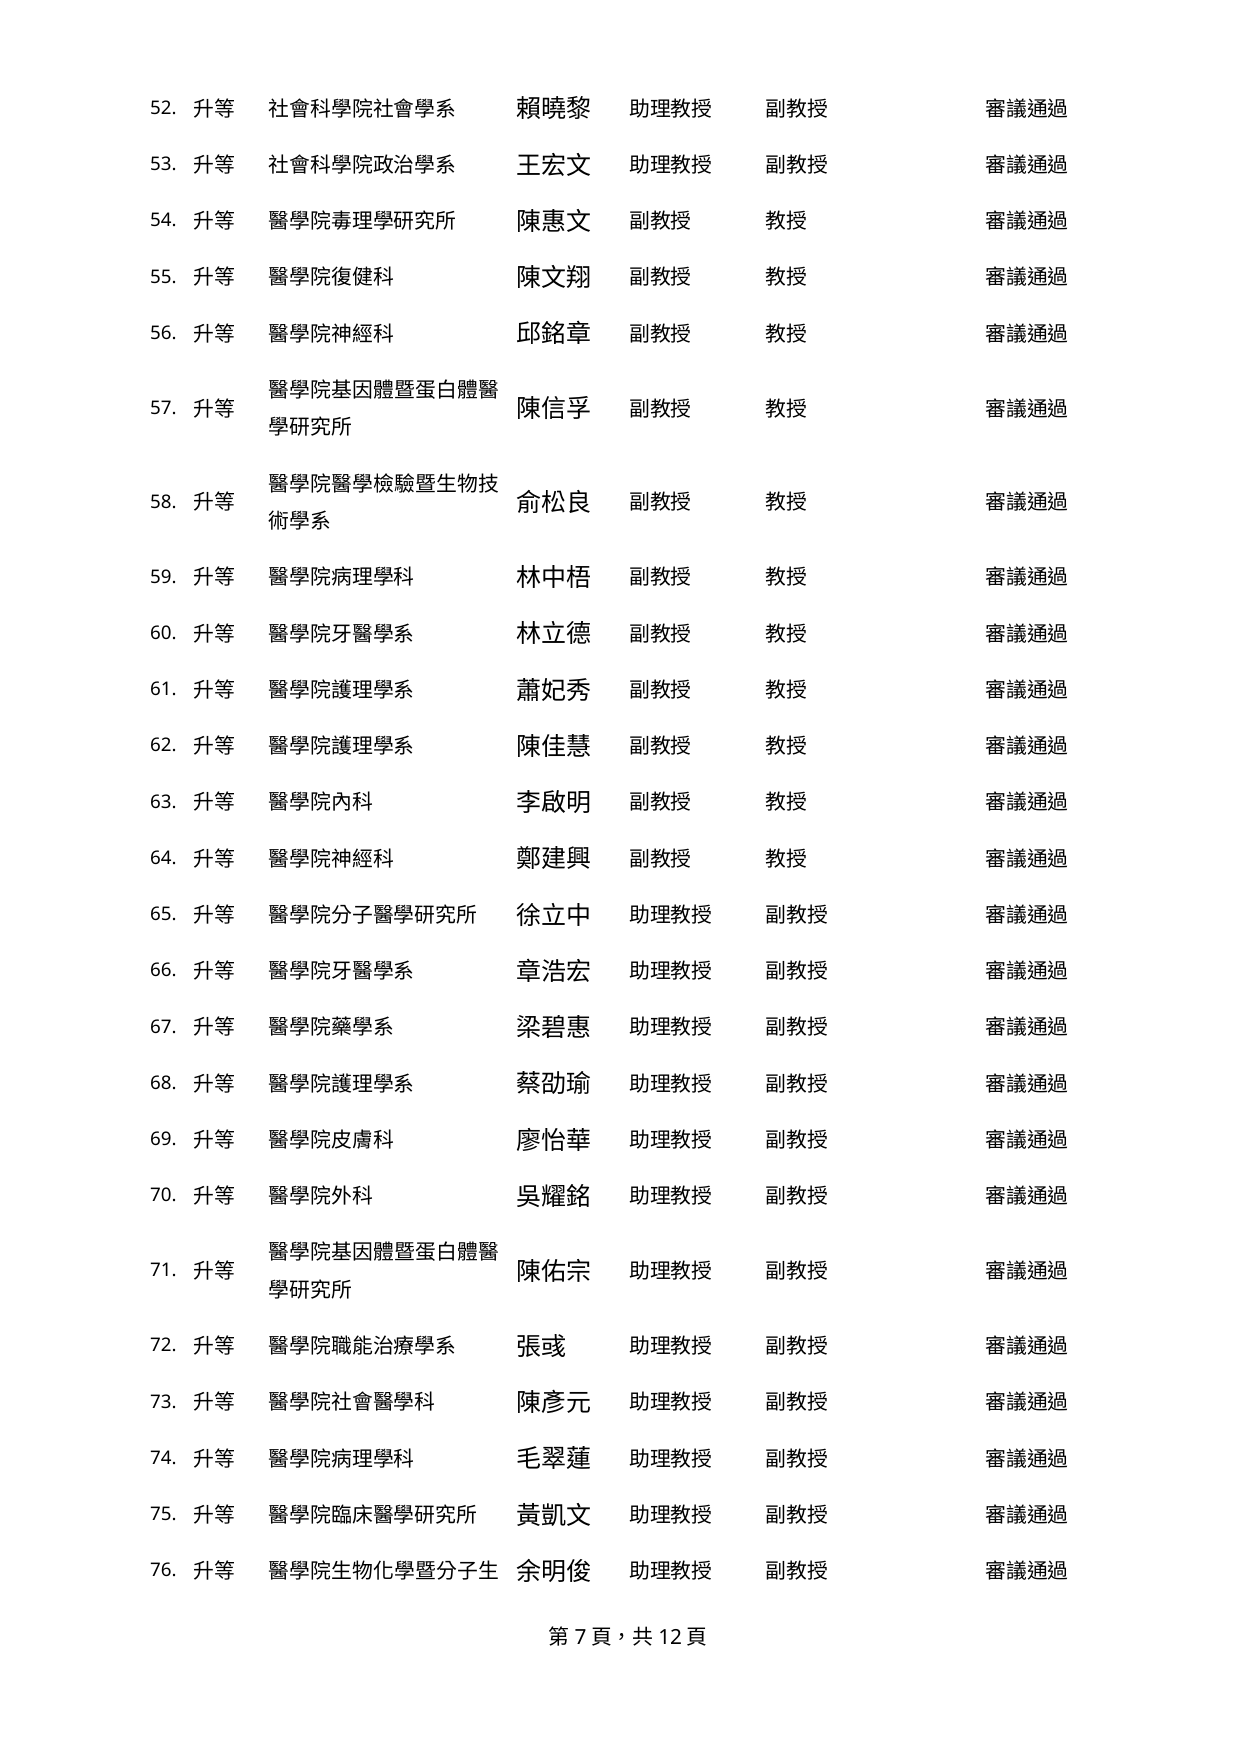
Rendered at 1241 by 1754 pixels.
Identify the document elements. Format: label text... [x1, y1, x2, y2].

table_cell 升等 [188, 1054, 262, 1110]
table_cell 王宏文 [510, 135, 623, 191]
table_cell 醫學院神經科 [263, 829, 510, 885]
table_cell 醫學院神經科 [263, 304, 510, 360]
table_cell 74. [131, 1429, 187, 1485]
table_cell 審議通過 [979, 885, 1196, 941]
table_cell 審議通過 [979, 1223, 1196, 1316]
table_cell 69. [131, 1110, 187, 1166]
table_cell 陳信孚 [510, 360, 623, 454]
table_cell 賴曉黎 [510, 79, 623, 135]
table_cell 醫學院基因體暨蛋白體醫學研究所 [263, 1223, 510, 1316]
table_cell 升等 [188, 1223, 262, 1316]
table_cell 升等 [188, 1429, 262, 1485]
table_cell 升等 [188, 1316, 262, 1373]
table_cell 邱銘章 [510, 304, 623, 360]
table_cell 55. [131, 248, 187, 304]
table_cell 副教授 [754, 1541, 979, 1598]
table_cell 副教授 [623, 660, 754, 716]
table_cell 68. [131, 1054, 187, 1110]
table_cell 李啟明 [510, 773, 623, 829]
table_cell 審議通過 [979, 248, 1196, 304]
table_cell 余明俊 [510, 1541, 623, 1598]
table_cell 吳耀銘 [510, 1166, 623, 1223]
table_cell 陳佳慧 [510, 716, 623, 773]
table_cell 醫學院臨床醫學研究所 [263, 1485, 510, 1541]
table_cell 審議通過 [979, 660, 1196, 716]
table_cell 升等 [188, 360, 262, 454]
table_cell 72. [131, 1316, 187, 1373]
table_cell 升等 [188, 1485, 262, 1541]
table_cell 副教授 [754, 885, 979, 941]
table_cell 教授 [754, 360, 979, 454]
table_cell 副教授 [623, 191, 754, 248]
table_cell 71. [131, 1223, 187, 1316]
table_cell 教授 [754, 660, 979, 716]
table_cell 57. [131, 360, 187, 454]
table_cell 醫學院生物化學暨分子生 [263, 1541, 510, 1598]
table_cell 徐立中 [510, 885, 623, 941]
table_cell 升等 [188, 829, 262, 885]
table_cell 審議通過 [979, 454, 1196, 548]
table_cell 審議通過 [979, 604, 1196, 660]
table_cell 醫學院社會醫學科 [263, 1373, 510, 1429]
table_cell 審議通過 [979, 1054, 1196, 1110]
table_cell 審議通過 [979, 941, 1196, 998]
table_cell 陳惠文 [510, 191, 623, 248]
table_cell 蕭妃秀 [510, 660, 623, 716]
table_cell 醫學院皮膚科 [263, 1110, 510, 1166]
table_cell 醫學院護理學系 [263, 1054, 510, 1110]
table_cell 59. [131, 548, 187, 604]
table_cell 53. [131, 135, 187, 191]
table_cell 醫學院外科 [263, 1166, 510, 1223]
table_cell 審議通過 [979, 548, 1196, 604]
table_cell 教授 [754, 548, 979, 604]
table_cell 60. [131, 604, 187, 660]
table_cell 教授 [754, 716, 979, 773]
table_cell 教授 [754, 829, 979, 885]
table_cell 66. [131, 941, 187, 998]
table_cell 70. [131, 1166, 187, 1223]
table_cell 助理教授 [623, 1054, 754, 1110]
table_cell 教授 [754, 191, 979, 248]
table_cell 54. [131, 191, 187, 248]
table_cell 75. [131, 1485, 187, 1541]
table_cell 審議通過 [979, 360, 1196, 454]
table_cell 審議通過 [979, 1316, 1196, 1373]
table_cell 升等 [188, 248, 262, 304]
table_cell 醫學院護理學系 [263, 660, 510, 716]
table_cell 升等 [188, 716, 262, 773]
table_cell 62. [131, 716, 187, 773]
table_cell 社會科學院社會學系 [263, 79, 510, 135]
table_cell 教授 [754, 773, 979, 829]
table_cell 副教授 [623, 248, 754, 304]
table_cell 醫學院內科 [263, 773, 510, 829]
table_cell 廖怡華 [510, 1110, 623, 1166]
table_cell 升等 [188, 1541, 262, 1598]
table_cell 副教授 [623, 829, 754, 885]
table_cell 審議通過 [979, 304, 1196, 360]
table_cell 52. [131, 79, 187, 135]
table_cell 升等 [188, 604, 262, 660]
table_cell 升等 [188, 135, 262, 191]
table_cell 副教授 [754, 1485, 979, 1541]
table_cell 副教授 [754, 79, 979, 135]
table_cell 梁碧惠 [510, 998, 623, 1054]
table_cell 陳文翔 [510, 248, 623, 304]
table_cell 副教授 [754, 1110, 979, 1166]
table_cell 審議通過 [979, 773, 1196, 829]
table_cell 副教授 [623, 548, 754, 604]
table_cell 醫學院分子醫學研究所 [263, 885, 510, 941]
table_cell 教授 [754, 248, 979, 304]
table_cell 審議通過 [979, 1485, 1196, 1541]
table_cell 副教授 [623, 716, 754, 773]
table_cell 章浩宏 [510, 941, 623, 998]
table_cell 教授 [754, 454, 979, 548]
table_cell 65. [131, 885, 187, 941]
table_cell 升等 [188, 1166, 262, 1223]
table_cell 副教授 [754, 941, 979, 998]
table_cell 升等 [188, 548, 262, 604]
table_cell 副教授 [623, 304, 754, 360]
table_cell 審議通過 [979, 1166, 1196, 1223]
table_cell 審議通過 [979, 998, 1196, 1054]
table_cell 副教授 [754, 1316, 979, 1373]
table_cell 審議通過 [979, 1429, 1196, 1485]
table_cell 56. [131, 304, 187, 360]
table_cell 助理教授 [623, 1316, 754, 1373]
table_cell 毛翠蓮 [510, 1429, 623, 1485]
table_cell 副教授 [754, 1054, 979, 1110]
table_cell 黃凱文 [510, 1485, 623, 1541]
table_cell 醫學院毒理學研究所 [263, 191, 510, 248]
table_cell 升等 [188, 1373, 262, 1429]
table_cell 副教授 [623, 773, 754, 829]
table_cell 升等 [188, 660, 262, 716]
table_cell 副教授 [754, 135, 979, 191]
table_cell 助理教授 [623, 1166, 754, 1223]
table_cell 助理教授 [623, 941, 754, 998]
table_cell 助理教授 [623, 1373, 754, 1429]
table_cell 醫學院病理學科 [263, 1429, 510, 1485]
table_cell 副教授 [623, 604, 754, 660]
table_cell 林立德 [510, 604, 623, 660]
table_cell 副教授 [754, 1166, 979, 1223]
table_cell 審議通過 [979, 1110, 1196, 1166]
table_cell 審議通過 [979, 829, 1196, 885]
table_cell 助理教授 [623, 1541, 754, 1598]
table_cell 76. [131, 1541, 187, 1598]
table_cell 醫學院牙醫學系 [263, 941, 510, 998]
table_cell 審議通過 [979, 79, 1196, 135]
table_cell 陳佑宗 [510, 1223, 623, 1316]
table_cell 醫學院藥學系 [263, 998, 510, 1054]
table_cell 64. [131, 829, 187, 885]
table_cell 副教授 [623, 360, 754, 454]
table_cell 升等 [188, 885, 262, 941]
table_cell 助理教授 [623, 79, 754, 135]
table_cell 醫學院基因體暨蛋白體醫學研究所 [263, 360, 510, 454]
table_cell 升等 [188, 998, 262, 1054]
table_cell 73. [131, 1373, 187, 1429]
table_cell 蔡劭瑜 [510, 1054, 623, 1110]
table_cell 教授 [754, 304, 979, 360]
table_cell 陳彥元 [510, 1373, 623, 1429]
table_cell 助理教授 [623, 1485, 754, 1541]
table_cell 審議通過 [979, 716, 1196, 773]
table_cell 助理教授 [623, 1429, 754, 1485]
table_cell 升等 [188, 304, 262, 360]
table_cell 助理教授 [623, 998, 754, 1054]
table_cell 醫學院病理學科 [263, 548, 510, 604]
table_cell 林中梧 [510, 548, 623, 604]
table_cell 副教授 [754, 1429, 979, 1485]
table_cell 67. [131, 998, 187, 1054]
table_cell 俞松良 [510, 454, 623, 548]
table_cell 助理教授 [623, 1110, 754, 1166]
table_cell 升等 [188, 773, 262, 829]
table_cell 醫學院護理學系 [263, 716, 510, 773]
table_cell 審議通過 [979, 1541, 1196, 1598]
table_cell 鄭建興 [510, 829, 623, 885]
table_cell 醫學院職能治療學系 [263, 1316, 510, 1373]
table_cell 副教授 [623, 454, 754, 548]
table_cell 醫學院醫學檢驗暨生物技術學系 [263, 454, 510, 548]
table_cell 升等 [188, 79, 262, 135]
table_cell 助理教授 [623, 885, 754, 941]
table_cell 教授 [754, 604, 979, 660]
table_cell 助理教授 [623, 135, 754, 191]
table_cell 升等 [188, 1110, 262, 1166]
table_cell 副教授 [754, 1223, 979, 1316]
table_cell 張彧 [510, 1316, 623, 1373]
table_cell 醫學院復健科 [263, 248, 510, 304]
table_cell 升等 [188, 941, 262, 998]
table_cell 副教授 [754, 998, 979, 1054]
table_cell 升等 [188, 191, 262, 248]
table_cell 63. [131, 773, 187, 829]
table_cell 醫學院牙醫學系 [263, 604, 510, 660]
table_cell 社會科學院政治學系 [263, 135, 510, 191]
table_cell 審議通過 [979, 135, 1196, 191]
table_cell 審議通過 [979, 191, 1196, 248]
table_cell 副教授 [754, 1373, 979, 1429]
table_cell 審議通過 [979, 1373, 1196, 1429]
table_cell 升等 [188, 454, 262, 548]
table_cell 58. [131, 454, 187, 548]
table_cell 61. [131, 660, 187, 716]
table_cell 助理教授 [623, 1223, 754, 1316]
